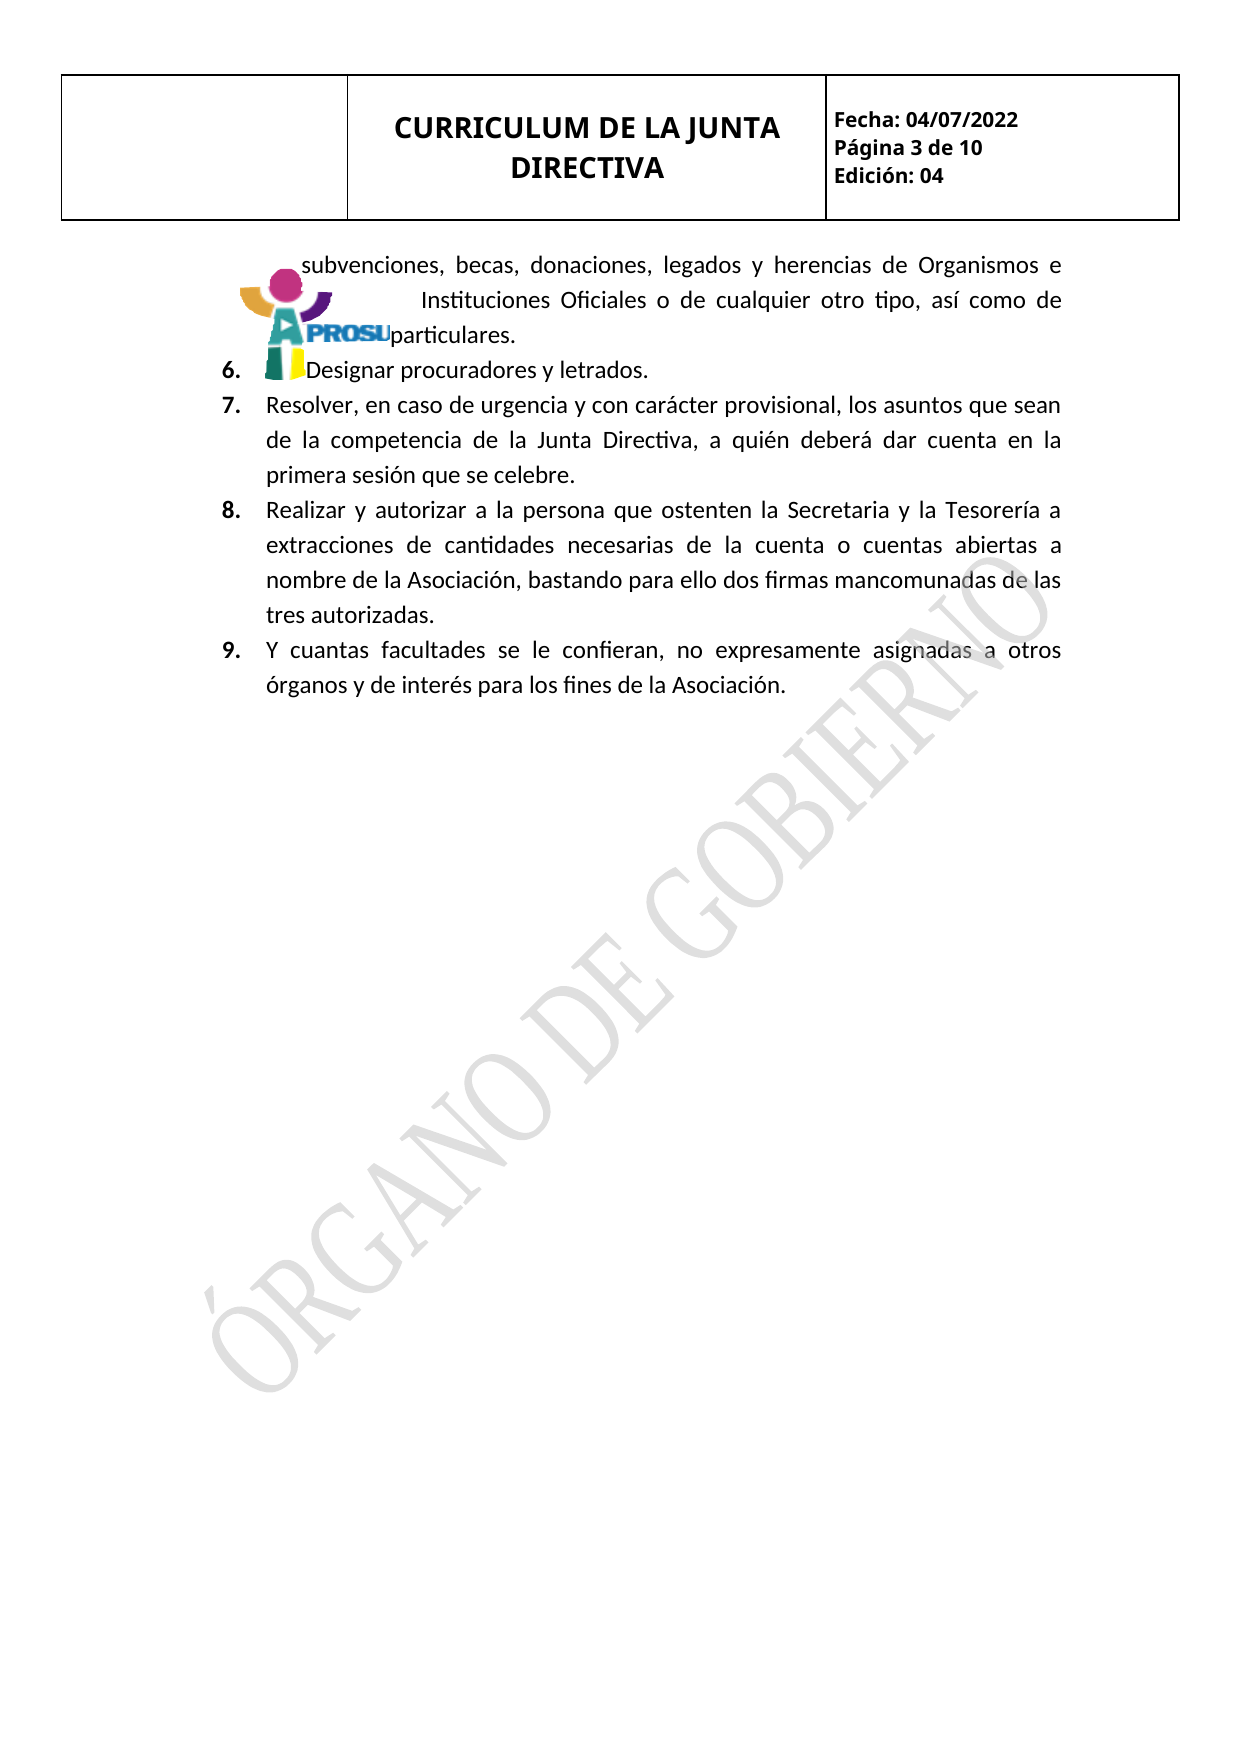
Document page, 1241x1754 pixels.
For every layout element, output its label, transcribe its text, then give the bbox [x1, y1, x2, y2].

list Realizar y autorizar a la persona que ostenten la Secretaria y la Tesorería a extracciones de cantidades necesarias de la cuenta o cuentas abiertas a nombre de la Asociación, bastando para ello dos firmas mancomunadas de las tres autorizadas. [222, 495, 1063, 630]
list Resolver, en caso de urgencia y con carácter provisional, los asuntos que sean de la competencia de la Junta Directiva, a quién deberá dar cuenta en la primera sesión que se celebre. [222, 390, 1063, 490]
list Designar procuradores y letrados. [222, 355, 1063, 385]
list subvenciones, becas, donaciones, legados y herencias de Organismos e Instituciones Oficiales o de cualquier otro tipo, así como de particulares. [222, 250, 1063, 350]
list Y cuantas facultades se le confieran, no expresamente asignadas a otros órganos y de interés para los fines de la Asociación. [929, 635, 1063, 700]
list Y cuantas facultades se le confieran, no expresamente asignadas a otros órganos y de interés para los fines de la Asociación. [222, 635, 964, 700]
